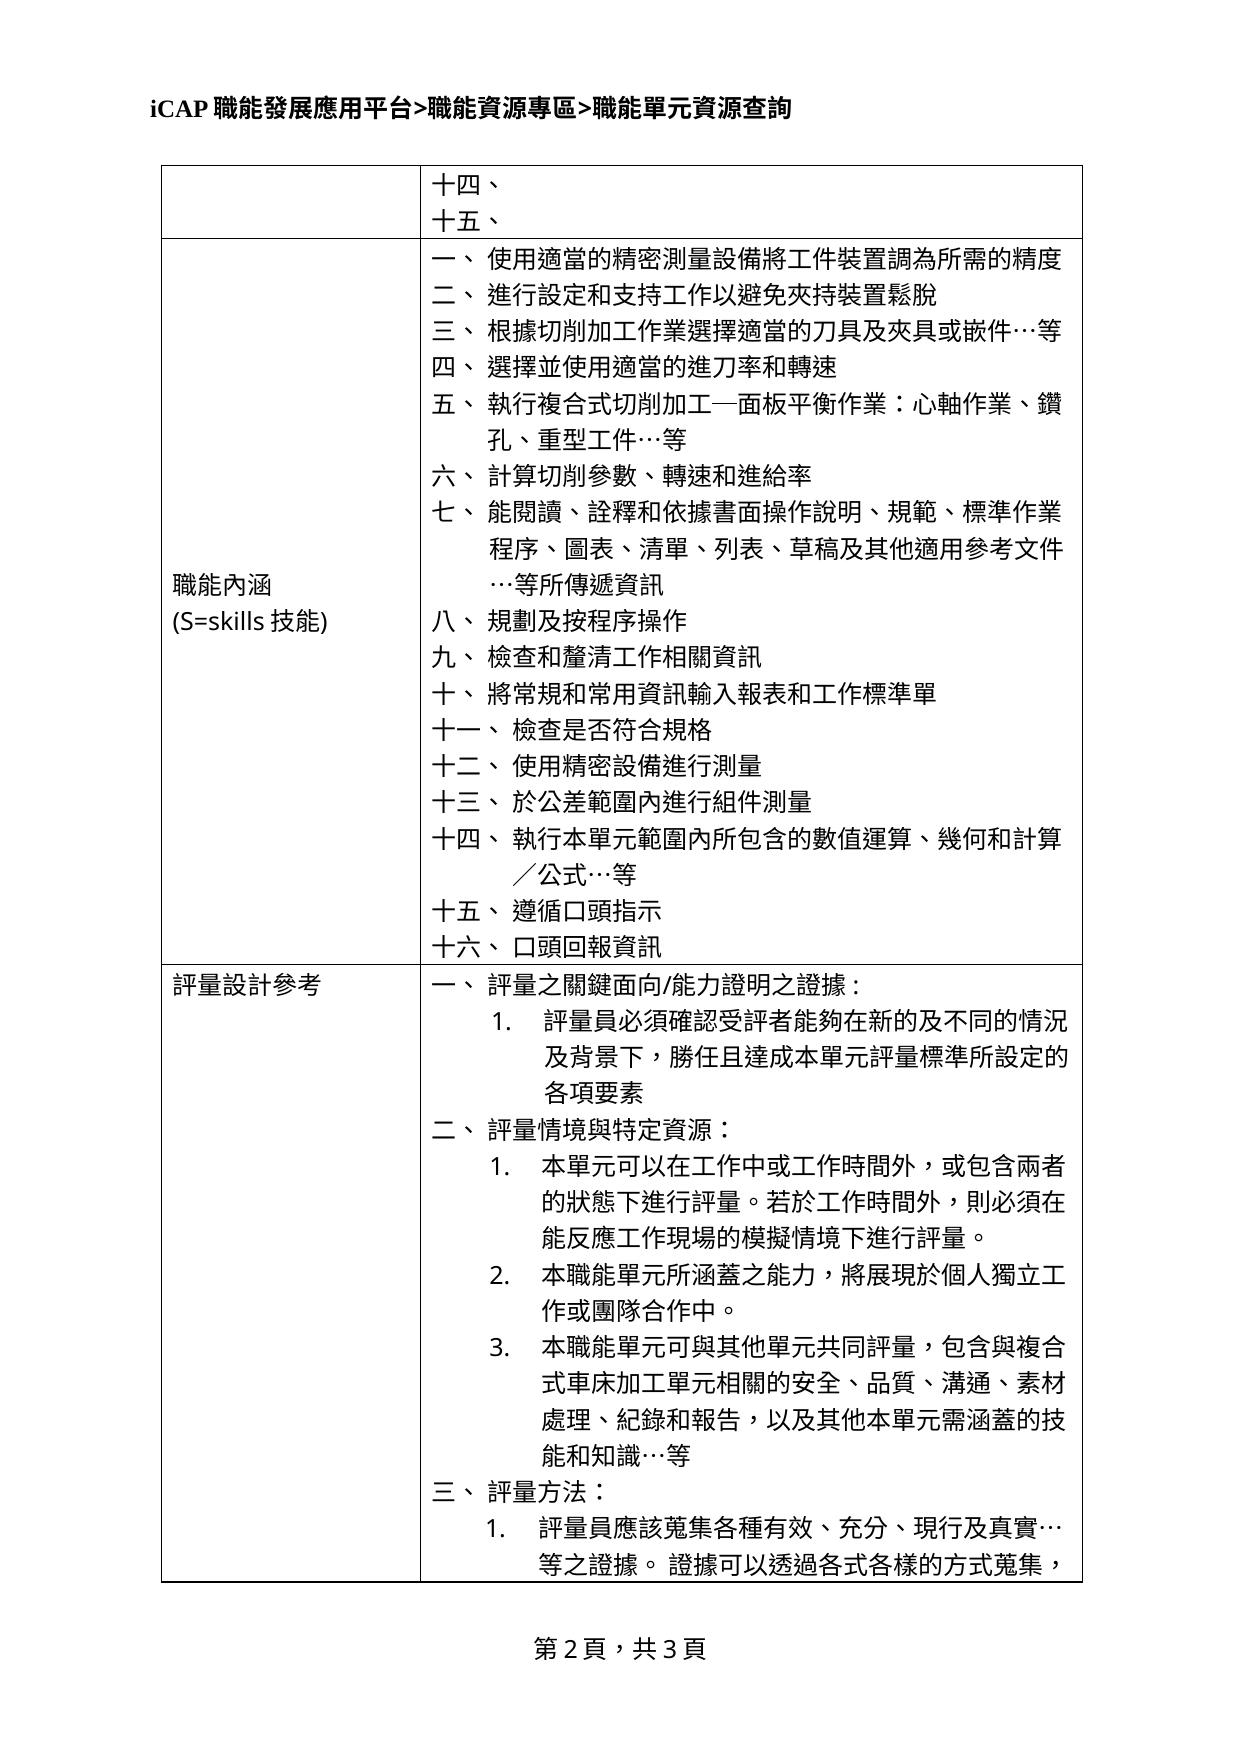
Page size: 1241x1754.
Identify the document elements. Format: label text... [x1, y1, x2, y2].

table_cell 職能內涵 (S=skills技能) [162, 239, 420, 964]
table_cell 與複合式車床加工相關的危害和防治措施，包含內務操作程序…等 使用以及應用個人防護設備 安全的工作作業程序和步驟 本單元範圍內的精密測量設備和測量技術 選擇不同測量設備 準確配置各種技術工作的流程 適用於切削刀具的ISO或其他標準 指定工作項目之切削參數 複合式車削作業的速度和進刀 與轉度和進刀率相關公式和數據 進行如下複合式車削作業的技術和程序：單紋螺紋車削、線螺紋車削、內部盲孔螺紋車削、偏心軸、複製車削、錐形車削…等 進行如下車削加工作業的技術和程序：面板平衡加工 、心軸、鑽孔、重型工件…等 [421, 166, 1082, 238]
table_cell [162, 166, 420, 238]
table_cell 使用適當的精密測量設備將工件裝置調為所需的精度 進行設定和支持工作以避免夾持裝置鬆脫 根據切削加工作業選擇適當的刀具及夾具或嵌件…等 選擇並使用適當的進刀率和轉速 執行複合式切削加工─面板平衡作業：心軸作業、鑽孔、重型工件…等 計算切削參數、轉速和進給率 能閱讀、詮釋和依據書面操作說明、規範、標準作業程序、圖表、清單、列表、草稿及其他適用參考文件…等所傳遞資訊 規劃及按程序操作 檢查和釐清工作相關資訊 將常規和常用資訊輸入報表和工作標準單 檢查是否符合規格 使用精密設備進行測量 於公差範圍內進行組件測量 執行本單元範圍內所包含的數值運算、幾何和計算／公式…等 遵循口頭指示 口頭回報資訊 [421, 239, 1082, 964]
table_cell 評量之關鍵面向/能力證明之證據 : 評量員必須確認受評者能夠在新的及不同的情況及背景下，勝任且達成本單元評量標準所設定的各項要素 評量情境與特定資源： 本單元可以在工作中或工作時間外，或包含兩者的狀態下進行評量。若於工作時間外，則必須在能反應工作現場的模擬情境下進行評量。 本職能單元所涵蓋之能力，將展現於個人獨立工作或團隊合作中。 本職能單元可與其他單元共同評量，包含與複合式車床加工單元相關的安全、品質、溝通、素材處理、紀錄和報告，以及其他本單元需涵蓋的技能和知識…等 評量方法： 評量員應該蒐集各種有效、充分、現行及真實…等之證據。 證據可以透過各式各樣的方式蒐集，包括直接觀察、業務主管報告、專案工作、抽樣及詢問…等。詢問內容不應該超出本職能單元所要求之語言、讀寫及計算技能…等 受評者必須使用所有的工具、設備、材料及文件紀錄…等。 受評者必須獲准參考所有相關的工作現場程序、產品和製造及安全規範、準則、標準、說明書及參考資料…等 [421, 965, 1082, 1581]
table_cell 評量設計參考 [162, 965, 420, 1581]
